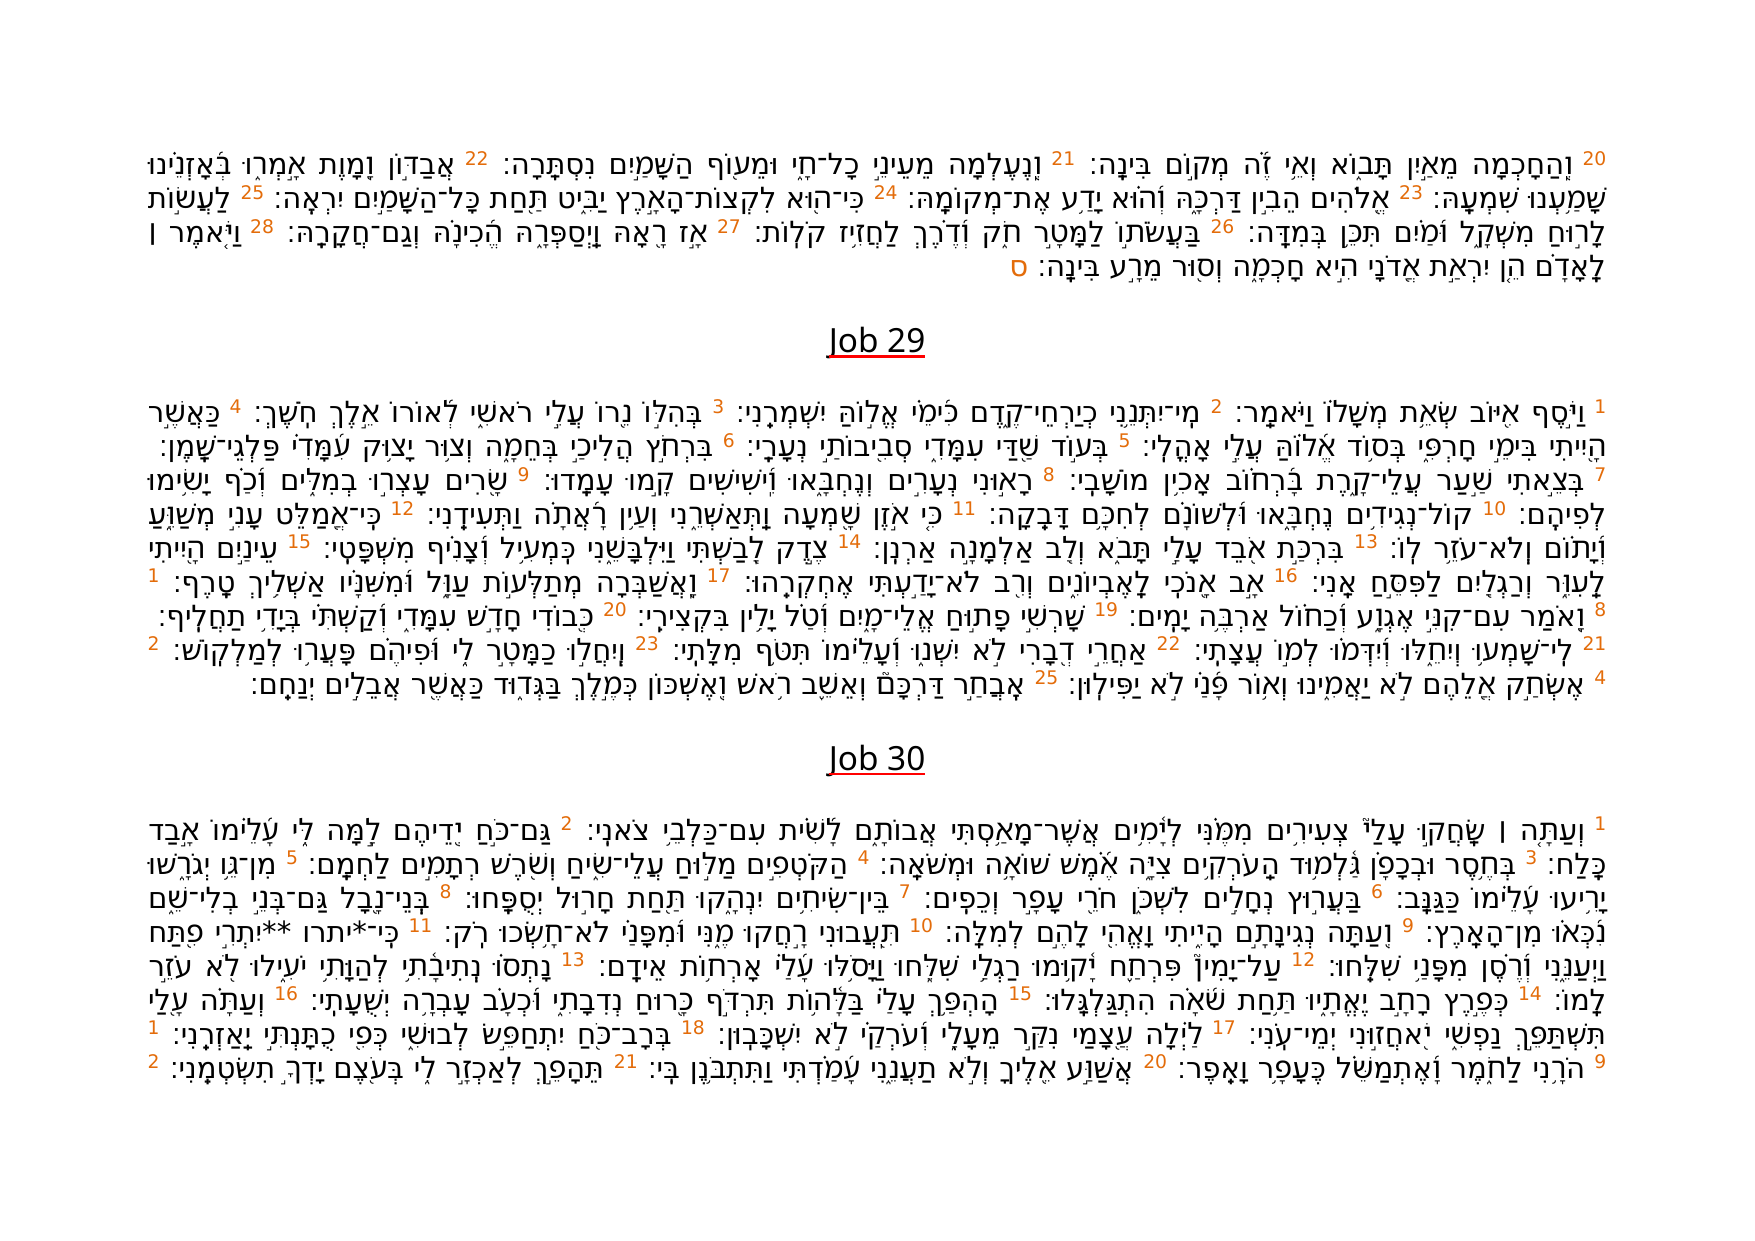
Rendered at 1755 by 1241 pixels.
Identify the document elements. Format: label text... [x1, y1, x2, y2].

text 20 וְֽ֭הַחָכְמָה מֵאַ֣יִן תָּב֑וֹא וְאֵ֥י זֶ֝֗ה מְק֣וֹם בִּינָֽה׃ ‬‬21 וְֽ֭נֶעֶלְמָה מֵעֵינֵ֣י כָל־חָ֑י וּמֵע֖וֹף הַשָּׁמַ֣יִם נִסְתָּֽרָה׃ ‬‬22 אֲבַדּ֣וֹן וָ֭מָוֶת אָ֣מְר֑וּ בְּ֝אָזְנֵ֗ינוּ שָׁמַ֥עְנוּ שִׁמְעָֽהּ׃ ‬‬23 אֱ֭לֹהִים הֵבִ֣ין דַּרְכָּ֑הּ וְ֝ה֗וּא יָדַ֥ע אֶת־מְקוֹמָֽהּ׃ ‬‬24 כִּי־ה֭וּא לִקְצוֹת־הָאָ֣רֶץ יַבִּ֑יט תַּ֖חַת כָּל־הַשָּׁמַ֣יִם יִרְאֶֽה׃ ‬‬25 לַעֲשׂ֣וֹת לָר֣וּחַ מִשְׁקָ֑ל וּ֝מַ֗יִם תִּכֵּ֥ן בְּמִדָּֽה׃ ‬‬26 בַּעֲשֹׂת֣וֹ לַמָּטָ֣ר חֹ֑ק וְ֝דֶ֗רֶךְ לַחֲזִ֥יז קֹלֽוֹת׃ ‬‬27 אָ֣ז רָ֭אָהּ וַֽיְסַפְּרָ֑הּ הֱ֝כִינָ֗הּ וְגַם־חֲקָרָֽהּ׃ ‬‬28 וַיֹּ֤אמֶר ׀ לָֽאָדָ֗ם הֵ֤ן יִרְאַ֣ת אֲ֭דֹנָי הִ֣יא חָכְמָ֑ה וְס֖וּר מֵרָ֣ע בִּינָֽה׃ ס ‬‬ [148, 148, 1606, 283]
text Job 30 [148, 734, 1606, 780]
text 1 וַיֹּ֣סֶף אִ֭יּוֹב שְׂאֵ֥ת מְשָׁל֗וֹ וַיֹּאמַֽר׃ ‬‬‬2 מִֽי־יִתְּנֵ֥נִי כְיַרְחֵי־קֶ֑דֶם כִּ֝ימֵ֗י אֱל֣וֹהַּ יִשְׁמְרֵֽנִי׃ ‬‬3 בְּהִלּ֣וֹ נֵ֭רוֹ עֲלֵ֣י רֹאשִׁ֑י לְ֝אוֹרוֹ אֵ֣לֶךְ חֹֽשֶׁךְ׃ ‬‬4 כַּאֲשֶׁ֣ר הָ֭יִיתִי בִּימֵ֣י חָרְפִּ֑י בְּס֥וֹד אֱ֝ל֗וֹהַּ עֲלֵ֣י אָהֳלִֽי׃ ‬‬5 בְּע֣וֹד שַׁ֭דַּי עִמָּדִ֑י סְבִ֖יבוֹתַ֣י נְעָרָֽי׃ ‬‬6 בִּרְחֹ֣ץ הֲלִיכַ֣י בְּחֵמָ֑ה וְצ֥וּר יָצ֥וּק עִ֝מָּדִ֗י פַּלְגֵי־שָֽׁמֶן׃ ‬‬7 בְּצֵ֣אתִי שַׁ֣עַר עֲלֵי־קָ֑רֶת בָּ֝רְח֗וֹב אָכִ֥ין מוֹשָׁבִֽי׃ ‬‬8 רָא֣וּנִי נְעָרִ֣ים וְנֶחְבָּ֑אוּ וִֽ֝ישִׁישִׁים קָ֣מוּ עָמָֽדוּ׃ ‬‬9 שָׂ֭רִים עָצְר֣וּ בְמִלִּ֑ים וְ֝כַ֗ף יָשִׂ֥ימוּ לְפִיהֶֽם׃ ‬‬10 קוֹל־נְגִידִ֥ים נֶחְבָּ֑אוּ וּ֝לְשׁוֹנָ֗ם לְחִכָּ֥ם דָּבֵֽקָה׃ ‬‬11 כִּ֤י אֹ֣זֶן שָׁ֭מְעָה וַֽתְּאַשְּׁרֵ֑נִי וְעַ֥ין רָ֝אֲתָ֗ה וַתְּעִידֵֽנִי׃ ‬‬12 כִּֽי־אֲ֭מַלֵּט עָנִ֣י מְשַׁוֵּ֑עַ וְ֝יָת֗וֹם וְֽלֹא־עֹזֵ֥ר לֽוֹ׃ ‬‬13 בִּרְכַּ֣ת אֹ֭בֵד עָלַ֣י תָּבֹ֑א וְלֵ֖ב אַלְמָנָ֣ה אַרְנִֽן׃ ‬‬14 צֶ֣דֶק לָ֭בַשְׁתִּי וַיִּלְבָּשֵׁ֑נִי כִּֽמְעִ֥יל וְ֝צָנִ֗יף מִשְׁפָּטִֽי׃ ‬‬15 עֵינַ֣יִם הָ֭יִיתִי לַֽעִוֵּ֑ר וְרַגְלַ֖יִם לַפִּסֵּ֣חַ אָֽנִי׃ ‬‬16 אָ֣ב אָ֭נֹכִֽי לָֽאֶבְיוֹנִ֑ים וְרִ֖ב לֹא־יָדַ֣עְתִּי אֶחְקְרֵֽהוּ׃ ‬‬17 וָֽ֭אֲשַׁבְּרָה מְתַלְּע֣וֹת עַוָּ֑ל וּ֝מִשִּׁנָּ֗יו אַשְׁלִ֥יךְ טָֽרֶף׃ ‬‬18 וָ֭אֹמַר עִם־קִנִּ֣י אֶגְוָ֑ע וְ֝כַח֗וֹל אַרְבֶּ֥ה יָמִֽים׃ ‬‬19 שָׁרְשִׁ֣י פָת֣וּחַ אֱלֵי־מָ֑יִם וְ֝טַ֗ל יָלִ֥ין בִּקְצִירֽ͏ִי׃ ‬‬20 כְּ֭בוֹדִי חָדָ֣שׁ עִמָּדִ֑י וְ֝קַשְׁתִּ֗י בְּיָדִ֥י תַחֲלִֽיף׃ ‬‬21 לִֽי־שָׁמְע֥וּ וְיִחֵ֑לּוּ וְ֝יִדְּמ֗וּ לְמ֣וֹ עֲצָתִֽי׃ ‬‬22 אַחֲרֵ֣י דְ֭בָרִי לֹ֣א יִשְׁנ֑וּ וְ֝עָלֵ֗ימוֹ תִּטֹּ֥ף מִלָּתִֽי׃ ‬‬23 וְיִֽחֲל֣וּ כַמָּטָ֣ר לִ֑י וּ֝פִיהֶ֗ם פָּעֲר֥וּ לְמַלְקֽוֹשׁ׃ ‬‬24 אֶשְׂחַ֣ק אֲ֭לֵהֶם לֹ֣א יַאֲמִ֑ינוּ וְא֥וֹר פָּ֝נַ֗י לֹ֣א יַפִּילֽוּן׃ ‬‬25 אֶֽבֲחַ֣ר דַּרְכָּם֮ וְאֵשֵׁ֢ב רֹ֥אשׁ וְ֭אֶשְׁכּוֹן כְּמֶ֣לֶךְ בַּגְּד֑וּד כַּאֲשֶׁ֖ר אֲבֵלִ֣ים יְנַחֵֽם׃ ‬‬ [148, 396, 1606, 701]
text Job 29 [148, 317, 1606, 362]
text 1 וְעַתָּ֤ה ׀ שָֽׂחֲק֣וּ עָלַי֮ צְעִירִ֥ים מִמֶּ֗נִּי לְיָ֫מִ֥ים אֲשֶׁר־מָאַ֥סְתִּי אֲבוֹתָ֑ם לָ֝שִׁ֗ית עִם־כַּלְבֵ֥י צֹאנִֽי׃ 2 גַּם־כֹּ֣חַ יְ֭דֵיהֶם לָ֣מָּה לִּ֑י עָ֝לֵ֗ימוֹ אָ֣בַד כָּֽלַח׃ ‬‬3 בְּחֶ֥סֶר וּבְכָפָ֗ן גַּ֫לְמ֥וּד הַֽעֹרְקִ֥ים צִיָּ֑ה אֶ֝֗מֶשׁ שׁוֹאָ֥ה וּמְשֹׁאָֽה׃ ‬‬4 הַקֹּטְפִ֣ים מַלּ֣וּחַ עֲלֵי־שִׂ֑יחַ וְשֹׁ֖רֶשׁ רְתָמִ֣ים לַחְמָֽם׃ ‬‬5 מִן־גֵּ֥ו יְגֹרָ֑שׁוּ יָרִ֥יעוּ עָ֝לֵ֗ימוֹ כַּגַּנָּֽב׃ ‬‬6 בַּעֲר֣וּץ נְחָלִ֣ים לִשְׁכֹּ֑ן חֹרֵ֖י עָפָ֣ר וְכֵפִֽים׃ ‬‬7 בֵּין־שִׂיחִ֥ים יִנְהָ֑קוּ תַּ֖חַת חָר֣וּל יְסֻפָּֽחוּ׃ ‬‬8 בְּֽנֵי־נָ֭בָל גַּם־בְּנֵ֣י בְלִי־שֵׁ֑ם נִ֝כְּא֗וּ מִן־הָאָֽרֶץ׃ ‬‬9 וְ֭עַתָּה נְגִינָתָ֣ם הָיִ֑יתִי וָאֱהִ֖י לָהֶ֣ם לְמִלָּֽה׃ ‬‬10 תִּֽ֭עֲבוּנִי רָ֣חֲקוּ מֶ֑נִּי וּ֝מִפָּנַ֗י לֹא־חָ֥שְׂכוּ רֹֽק׃ ‬‬11 כִּֽי־*יתרו **יִתְרִ֣י פִ֭תַּח וַיְעַנֵּ֑נִי וְ֝רֶ֗סֶן מִפָּנַ֥י שִׁלֵּֽחוּ׃ ‬‬12 עַל־יָמִין֮ פִּרְחַ֢ח יָ֫ק֥וּמוּ רַגְלַ֥י שִׁלֵּ֑חוּ וַיָּסֹ֥לּוּ עָ֝לַ֗י אָרְח֥וֹת אֵידָֽם׃ ‬‬13 נָתְס֗וּ נְֽתִיבָ֫תִ֥י לְהַוָּתִ֥י יֹעִ֑ילוּ לֹ֖א עֹזֵ֣ר לָֽמוֹ׃ ‬‬14 כְּפֶ֣רֶץ רָחָ֣ב יֶאֱתָ֑יוּ תַּ֥חַת שֹׁ֝אָ֗ה הִתְגַּלְגָּֽלוּ׃ ‬‬15 הָהְפַּ֥ךְ עָלַ֗י בַּלָּ֫ה֥וֹת תִּרְדֹּ֣ף כָּ֭רוּחַ נְדִבָתִ֑י וּ֝כְעָ֗ב עָבְרָ֥ה יְשֻׁעָתִֽי׃ ‬‬16 וְעַתָּ֗ה עָ֭לַי תִּשְׁתַּפֵּ֣ךְ נַפְשִׁ֑י יֹ֭אחֲז֣וּנִי יְמֵי־עֹֽנִי׃ ‬‬17 לַ֗יְלָה עֲ֭צָמַי נִקַּ֣ר מֵעָלָ֑י וְ֝עֹרְקַ֗י לֹ֣א יִשְׁכָּבֽוּן׃ ‬‬18 בְּרָב־כֹּ֭חַ יִתְחַפֵּ֣שׂ לְבוּשִׁ֑י כְּפִ֖י כֻתָּנְתִּ֣י יַֽאַזְרֵֽנִי׃ ‬‬19 הֹרָ֥נִי לַחֹ֑מֶר וָ֝אֶתְמַשֵּׁ֗ל כֶּעָפָ֥ר וָאֵֽפֶר׃ ‬‬20 אֲשַׁוַּ֣ע אֵ֭לֶיךָ וְלֹ֣א תַעֲנֵ֑נִי עָ֝מַ֗דְתִּי וַתִּתְבֹּ֥נֶן בִּֽי׃ ‬‬21 תֵּהָפֵ֣ךְ לְאַכְזָ֣ר לִ֑י בְּעֹ֖צֶם יָדְךָ֣ תִשְׂטְמֵֽנִי׃ ‬‬22 תִּשָּׂאֵ֣נִי אֶל־ר֖וּחַ תַּרְכִּיבֵ֑נִי וּ֝תְמֹגְגֵ֗נִי *תשוה **תּוּשִׁיָּֽה׃ ‬‬23 כִּֽי־יָ֭דַעְתִּי מָ֣וֶת תְּשִׁיבֵ֑נִי וּבֵ֖ית מוֹעֵ֣ד לְכָל־חָֽי׃ ‬‬24 אַ֣ךְ לֹא־בְ֭עִי יִשְׁלַח־יָ֑ד אִם־בְּ֝פִיד֗וֹ לָהֶ֥ן שֽׁוּעַ׃ ‬‬25 אִם־לֹ֣א בָ֭כִיתִי לִקְשֵׁה־י֑וֹם עָֽגְמָ֥ה נַ֝פְשִׁ֗י לָאֶבְיֽוֹן׃ ‬‬26 כִּ֤י ט֣וֹב קִ֭וִּיתִי וַיָּ֣בֹא רָ֑ע וַֽאֲיַחֲלָ֥ה לְ֝א֗וֹר וַיָּ֥בֹא אֹֽפֶל׃ ‬‬27 מֵעַ֖י רֻתְּח֥וּ וְלֹא־דָ֗מּוּ קִדְּמֻ֥נִי יְמֵי־עֹֽנִי׃ ‬‬28 קֹדֵ֣ר הִ֭לַּכְתִּי בְּלֹ֣א חַמָּ֑ה קַ֖מְתִּי בַקָּהָ֣ל אֲשַׁוֵּֽעַ׃ ‬‬29 אָ֭ח הָיִ֣יתִי לְתַנִּ֑ים וְ֝רֵ֗עַ לִבְנ֥וֹת יַעֲנָֽה׃ ‬‬30 ע֭וֹרִי שָׁחַ֣ר מֵעָלָ֑י וְעַצְמִי־חָ֝֗רָה מִנִּי־חֹֽרֶב׃ ‬‬31 וַיְהִ֣י לְ֭אֵבֶל כִּנֹּרִ֑י וְ֝עֻגָבִ֗י לְק֣וֹל בֹּכִֽים׃ ‬‬ [148, 813, 1606, 1085]
